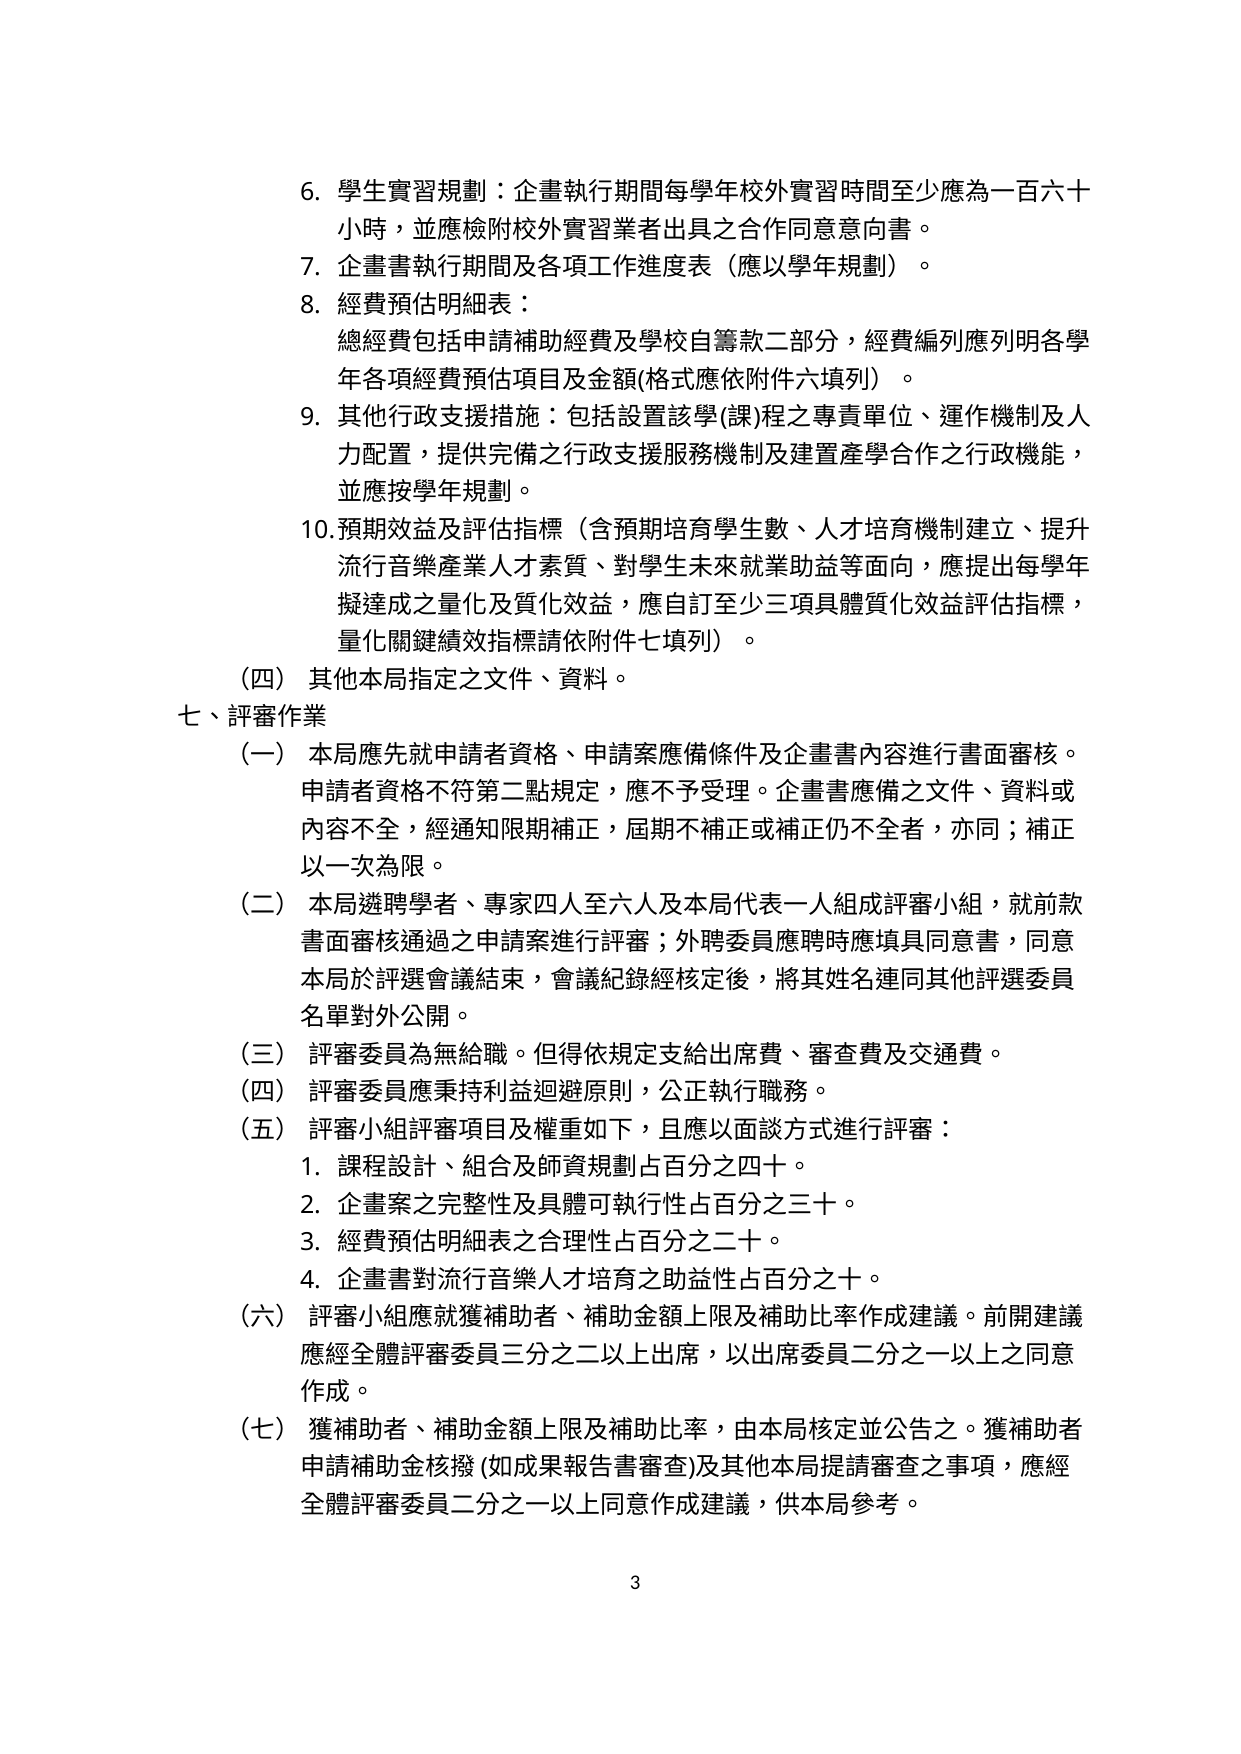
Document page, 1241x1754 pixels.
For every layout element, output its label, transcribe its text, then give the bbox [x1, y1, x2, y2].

list 獲補助者、補助金額上限及補助比率，由本局核定並公告之。獲補助者申請補助金核撥 (如成果報告書審查)及其他本局提請審查之事項，應經全體評審委員二分之一以上同意作成建議，供本局參考。 [225, 1402, 1092, 1515]
text 總經費包括申請補助經費及學校自籌款二部分，經費編列應列明各學年各項經費預估項目及金額(格式應依附件六填列）。 [337, 315, 1092, 390]
list 本局遴聘學者、專家四人至六人及本局代表一人組成評審小組，就前款書面審核通過之申請案進行評審；外聘委員應聘時應填具同意書，同意本局於評選會議結束，會議紀錄經核定後，將其姓名連同其他評選委員名單對外公開。 [225, 877, 1092, 1027]
list 其他行政支援措施：包括設置該學(課)程之專責單位、運作機制及人力配置，提供完備之行政支援服務機制及建置產學合作之行政機能，並應按學年規劃。 [300, 390, 1092, 502]
list 評審委員為無給職。但得依規定支給出席費、審查費及交通費。 [225, 1027, 1092, 1065]
list 學生實習規劃：企畫執行期間每學年校外實習時間至少應為一百六十小時，並應檢附校外實習業者出具之合作同意意向書。 [300, 165, 1092, 240]
list 經費預估明細表： [300, 277, 1092, 315]
list 評審委員應秉持利益迴避原則，公正執行職務。 [225, 1065, 1092, 1102]
list 課程設計、組合及師資規劃占百分之四十。 [300, 1140, 1092, 1177]
list 企畫書執行期間及各項工作進度表（應以學年規劃）。 [300, 240, 1092, 277]
list 其他本局指定之文件、資料。 [225, 652, 1092, 690]
list 經費預估明細表之合理性占百分之二十。 [300, 1215, 1092, 1252]
list 評審小組評審項目及權重如下，且應以面談方式進行評審： [225, 1102, 1092, 1140]
list 企畫書對流行音樂人才培育之助益性占百分之十。 [300, 1252, 1092, 1290]
list 企畫案之完整性及具體可執行性占百分之三十。 [300, 1177, 1092, 1215]
list 評審作業 [177, 690, 1092, 727]
list 本局應先就申請者資格、申請案應備條件及企畫書內容進行書面審核。申請者資格不符第二點規定，應不予受理。企畫書應備之文件、資料或內容不全，經通知限期補正，屆期不補正或補正仍不全者，亦同；補正以一次為限。 [225, 727, 1092, 877]
list 評審小組應就獲補助者、補助金額上限及補助比率作成建議。前開建議應經全體評審委員三分之二以上出席，以出席委員二分之一以上之同意作成。 [225, 1290, 1092, 1402]
list 預期效益及評估指標（含預期培育學生數、人才培育機制建立、提升流行音樂產業人才素質、對學生未來就業助益等面向，應提出每學年擬達成之量化及質化效益，應自訂至少三項具體質化效益評估指標，量化關鍵績效指標請依附件七填列）。 [300, 502, 1092, 652]
